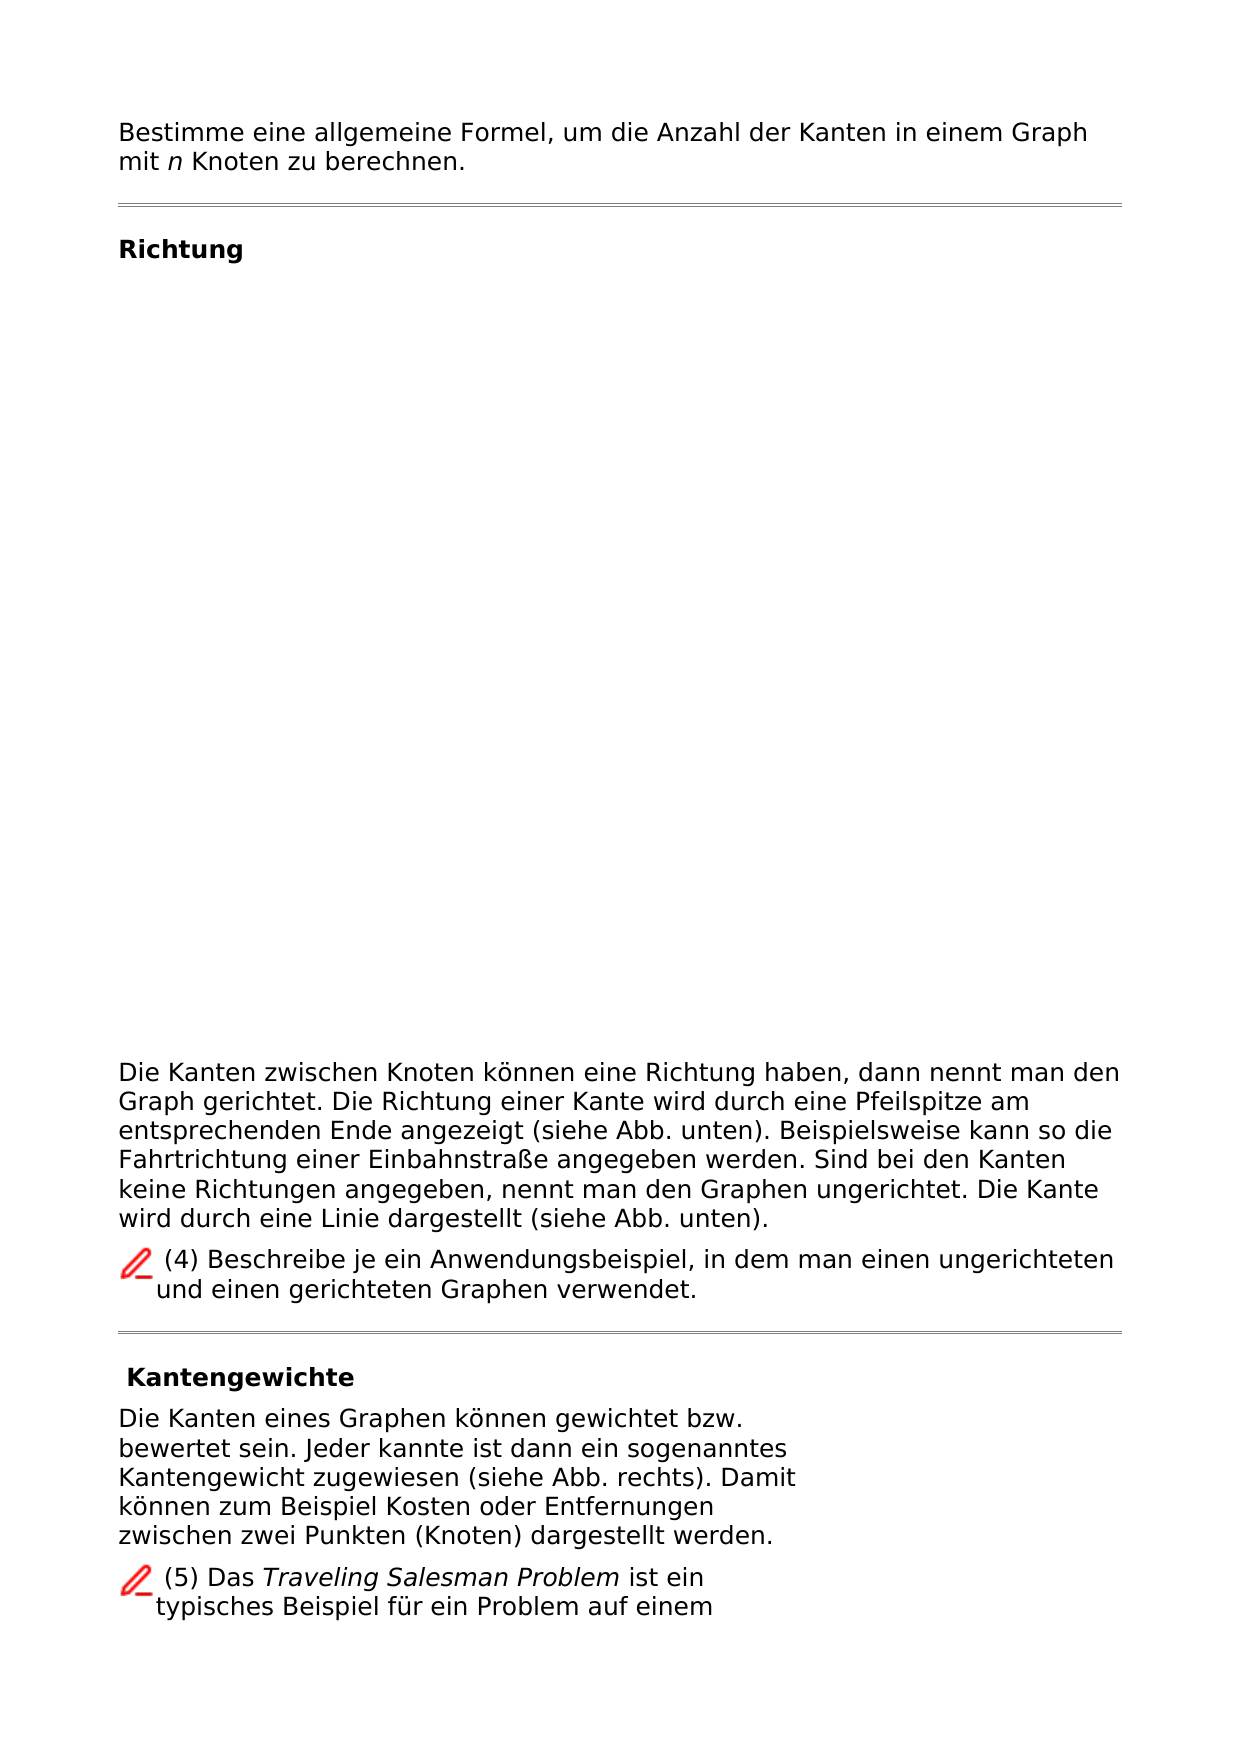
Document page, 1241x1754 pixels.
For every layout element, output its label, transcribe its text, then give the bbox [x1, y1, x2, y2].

text Bestimme eine allgemeine Formel, um die Anzahl der Kanten in einem Graph mit n Knoten zu berechnen. [118, 118, 1122, 176]
text Richtung [118, 235, 1122, 264]
picture [118, 1245, 156, 1284]
text (5) Das Traveling Salesman Problem ist ein typisches Beispiel für ein Problem auf einem [118, 1563, 1122, 1621]
text Die Kanten zwischen Knoten können eine Richtung haben, dann nennt man den Graph gerichtet. Die Richtung einer Kante wird durch eine Pfeilspitze am entsprechenden Ende angezeigt (siehe Abb. unten). Beispielsweise kann so die Fahrtrichtung einer Einbahnstraße angegeben werden. Sind bei den Kanten keine Richtungen angegeben, nennt man den Graphen ungerichtet. Die Kante wird durch eine Linie dargestellt (siehe Abb. unten). [118, 277, 1122, 1233]
text Die Kanten eines Graphen können gewichtet bzw. bewertet sein. Jeder kannte ist dann ein sogenanntes Kantengewicht zugewiesen (siehe Abb. rechts). Damit können zum Beispiel Kosten oder Entfernungen zwischen zwei Punkten (Knoten) dargestellt werden. [118, 1404, 1122, 1550]
text (4) Beschreibe je ein Anwendungsbeispiel, in dem man einen ungerichteten und einen gerichteten Graphen verwendet. [118, 1246, 1122, 1304]
picture [118, 1562, 156, 1601]
text Kantengewichte [118, 1363, 1122, 1392]
